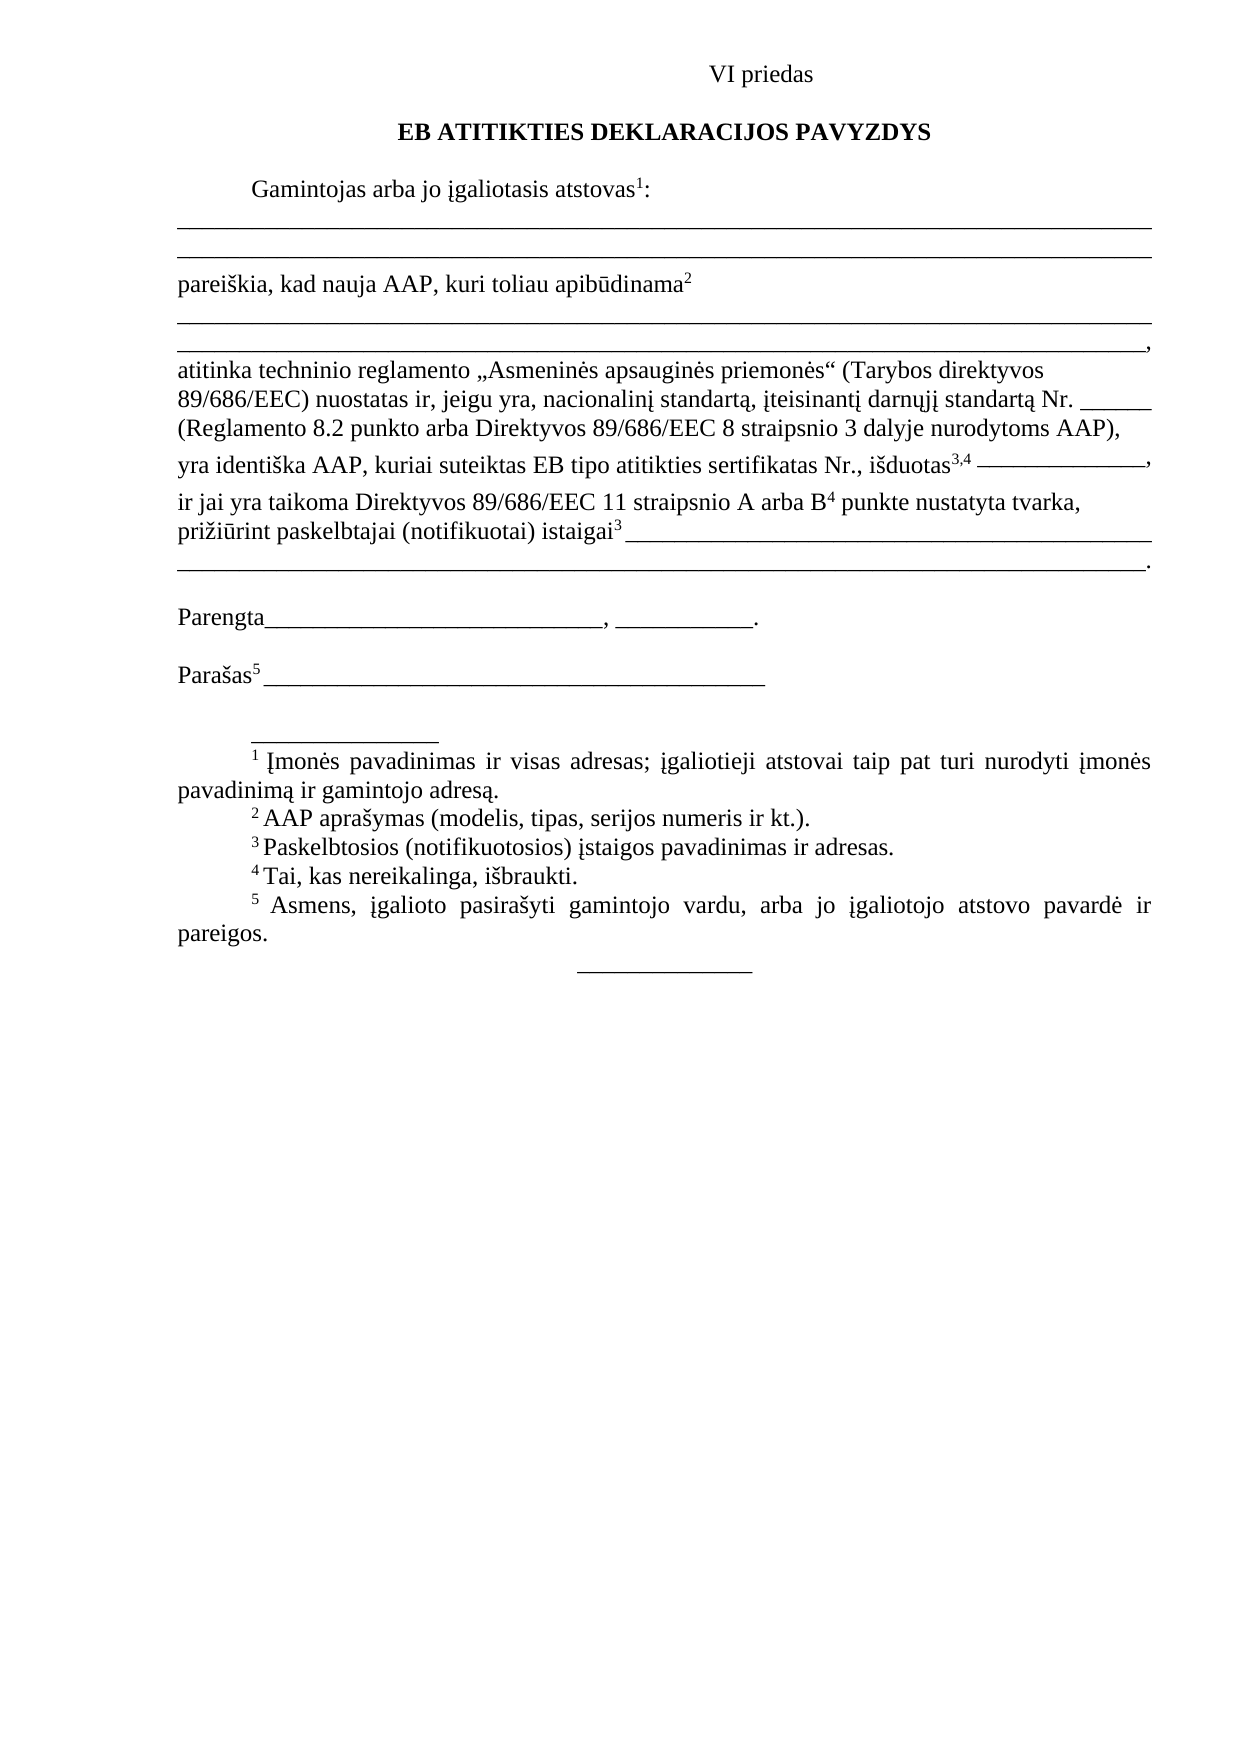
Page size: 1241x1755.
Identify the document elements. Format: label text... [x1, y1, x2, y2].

text 1 Įmonės pavadinimas ir visas adresas; įgaliotieji atstovai taip pat turi nurodyti įmonės pavadinimą ir gamintojo adresą. [177, 746, 1152, 803]
text Parašas5 [177, 660, 1152, 688]
text VI priedas [177, 59, 1152, 88]
text 89/686/EEC) nuostatas ir, jeigu yra, nacionalinį standartą, įteisinantį darnųjį standartą Nr. [177, 384, 1152, 413]
text prižiūrint paskelbtajai (notifikuotai) istaigai3 [177, 516, 1152, 545]
text (Reglamento 8.2 punkto arba Direktyvos 89/686/EEC 8 straipsnio 3 dalyje nurodytoms AAP), [177, 413, 1152, 441]
text , [177, 326, 1152, 355]
text pareiškia, kad nauja AAP, kuri toliau apibūdinama2 [177, 260, 1152, 298]
text Parengta , ___________. [177, 602, 1152, 631]
text 3 Paskelbtosios (notifikuotosios) įstaigos pavadinimas ir adresas. [177, 832, 1152, 861]
text Gamintojas arba jo įgaliotasis atstovas1: [177, 174, 1152, 203]
text 5 Asmens, įgalioto pasirašyti gamintojo vardu, arba jo įgaliotojo atstovo pavardė ir pareigos. [177, 890, 1152, 947]
text 2 AAP aprašymas (modelis, tipas, serijos numeris ir kt.). [177, 803, 1152, 832]
text . [177, 545, 1152, 573]
text EB ATITIKTIES DEKLARACIJOS PAVYZDYS [177, 117, 1152, 145]
text ir jai yra taikoma Direktyvos 89/686/EEC 11 straipsnio A arba B4 punkte nustatyta tvarka, [177, 479, 1152, 516]
text atitinka techninio reglamento „Asmeninės apsauginės priemonės“ (Tarybos direktyvos [177, 355, 1152, 384]
text _______________ [177, 717, 1152, 746]
text ______________ [177, 947, 1152, 976]
text 4 Tai, kas nereikalinga, išbraukti. [177, 861, 1152, 890]
text yra identiška AAP, kuriai suteiktas EB tipo atitikties sertifikatas Nr., išduotas3,4 , [177, 441, 1152, 479]
